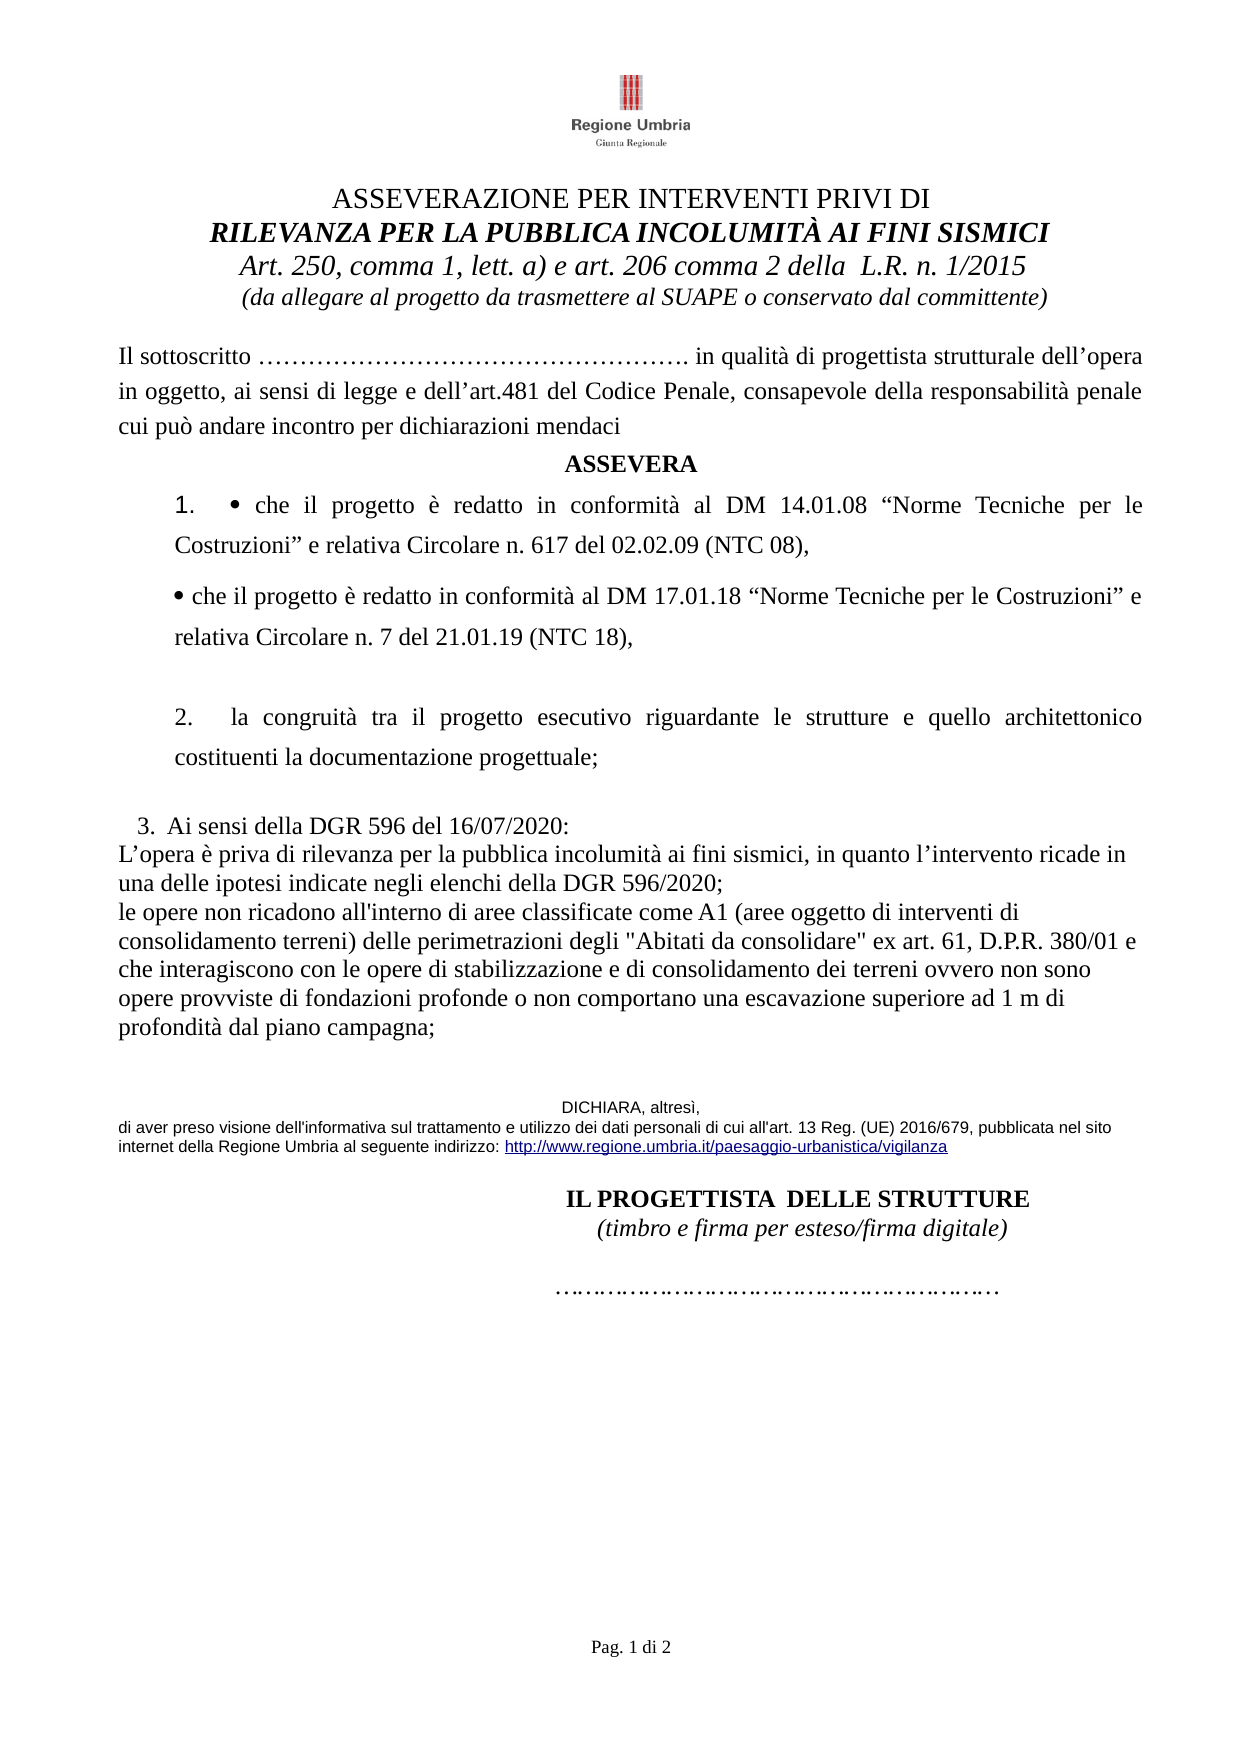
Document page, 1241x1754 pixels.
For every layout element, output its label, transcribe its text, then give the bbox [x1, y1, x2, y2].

list la congruità tra il progetto esecutivo riguardante le strutture e quello architettonico costituenti la documentazione progettuale; [174, 690, 1144, 771]
text  che il progetto è redatto in conformità al DM 17.01.18 “Norme Tecniche per le Costruzioni” e relativa Circolare n. 7 del 21.01.19 (NTC 18), [174, 570, 1144, 650]
text (timbro e firma per esteso/firma digitale) [118, 1213, 1144, 1242]
text Il sottoscritto ……………………………………………. in qualità di progettista strutturale dell’opera in oggetto, ai sensi di legge e dell’art.481 del Codice Penale, consapevole della responsabilità penale cui può andare incontro per dichiarazioni mendaci [118, 335, 1144, 440]
text ASSEVERA [118, 449, 1144, 478]
text 3. Ai sensi della DGR 596 del 16/07/2020: [118, 811, 1144, 839]
text le opere non ricadono all'interno di aree classificate come A1 (aree oggetto di interventi di consolidamento terreni) delle perimetrazioni degli "Abitati da consolidare" ex art. 61, D.P.R. 380/01 e che interagiscono con le opere di stabilizzazione e di consolidamento dei terreni ovvero non sono opere provviste di fondazioni profonde o non comportano una escavazione superiore ad 1 m di profondità dal piano campagna; [118, 897, 1144, 1041]
list  che il progetto è redatto in conformità al DM 14.01.08 “Norme Tecniche per le Costruzioni” e relativa Circolare n. 617 del 02.02.09 (NTC 08), [174, 478, 1144, 559]
text di aver preso visione dell'informativa sul trattamento e utilizzo dei dati personali di cui all'art. 13 Reg. (UE) 2016/679, pubblicata nel sito internet della Regione Umbria al seguente indirizzo: http://www.regione.umbria.it/paesaggio-urbanistica/vigilanza [118, 1117, 1144, 1156]
text L’opera è priva di rilevanza per la pubblica incolumità ai fini sismici, in quanto l’intervento ricade in una delle ipotesi indicate negli elenchi della DGR 596/2020; [118, 839, 1144, 897]
text ASSEVERAZIONE PER INTERVENTI PRIVI DI [118, 181, 1144, 215]
text (da allegare al progetto da trasmettere al SUAPE o conservato dal committente) [148, 282, 1144, 311]
text IL PROGETTISTA DELLE STRUTTURE [118, 1184, 1144, 1213]
subtitle RILEVANZA PER LA PUBBLICA INCOLUMITÀ AI FINI SISMICI [118, 215, 1144, 248]
subtitle Art. 250, comma 1, lett. a) e art. 206 comma 2 della L.R. n. 1/2015 [118, 248, 1144, 282]
text …………………………………………………… [118, 1271, 1144, 1299]
text DICHIARA, altresì, [118, 1098, 1144, 1117]
